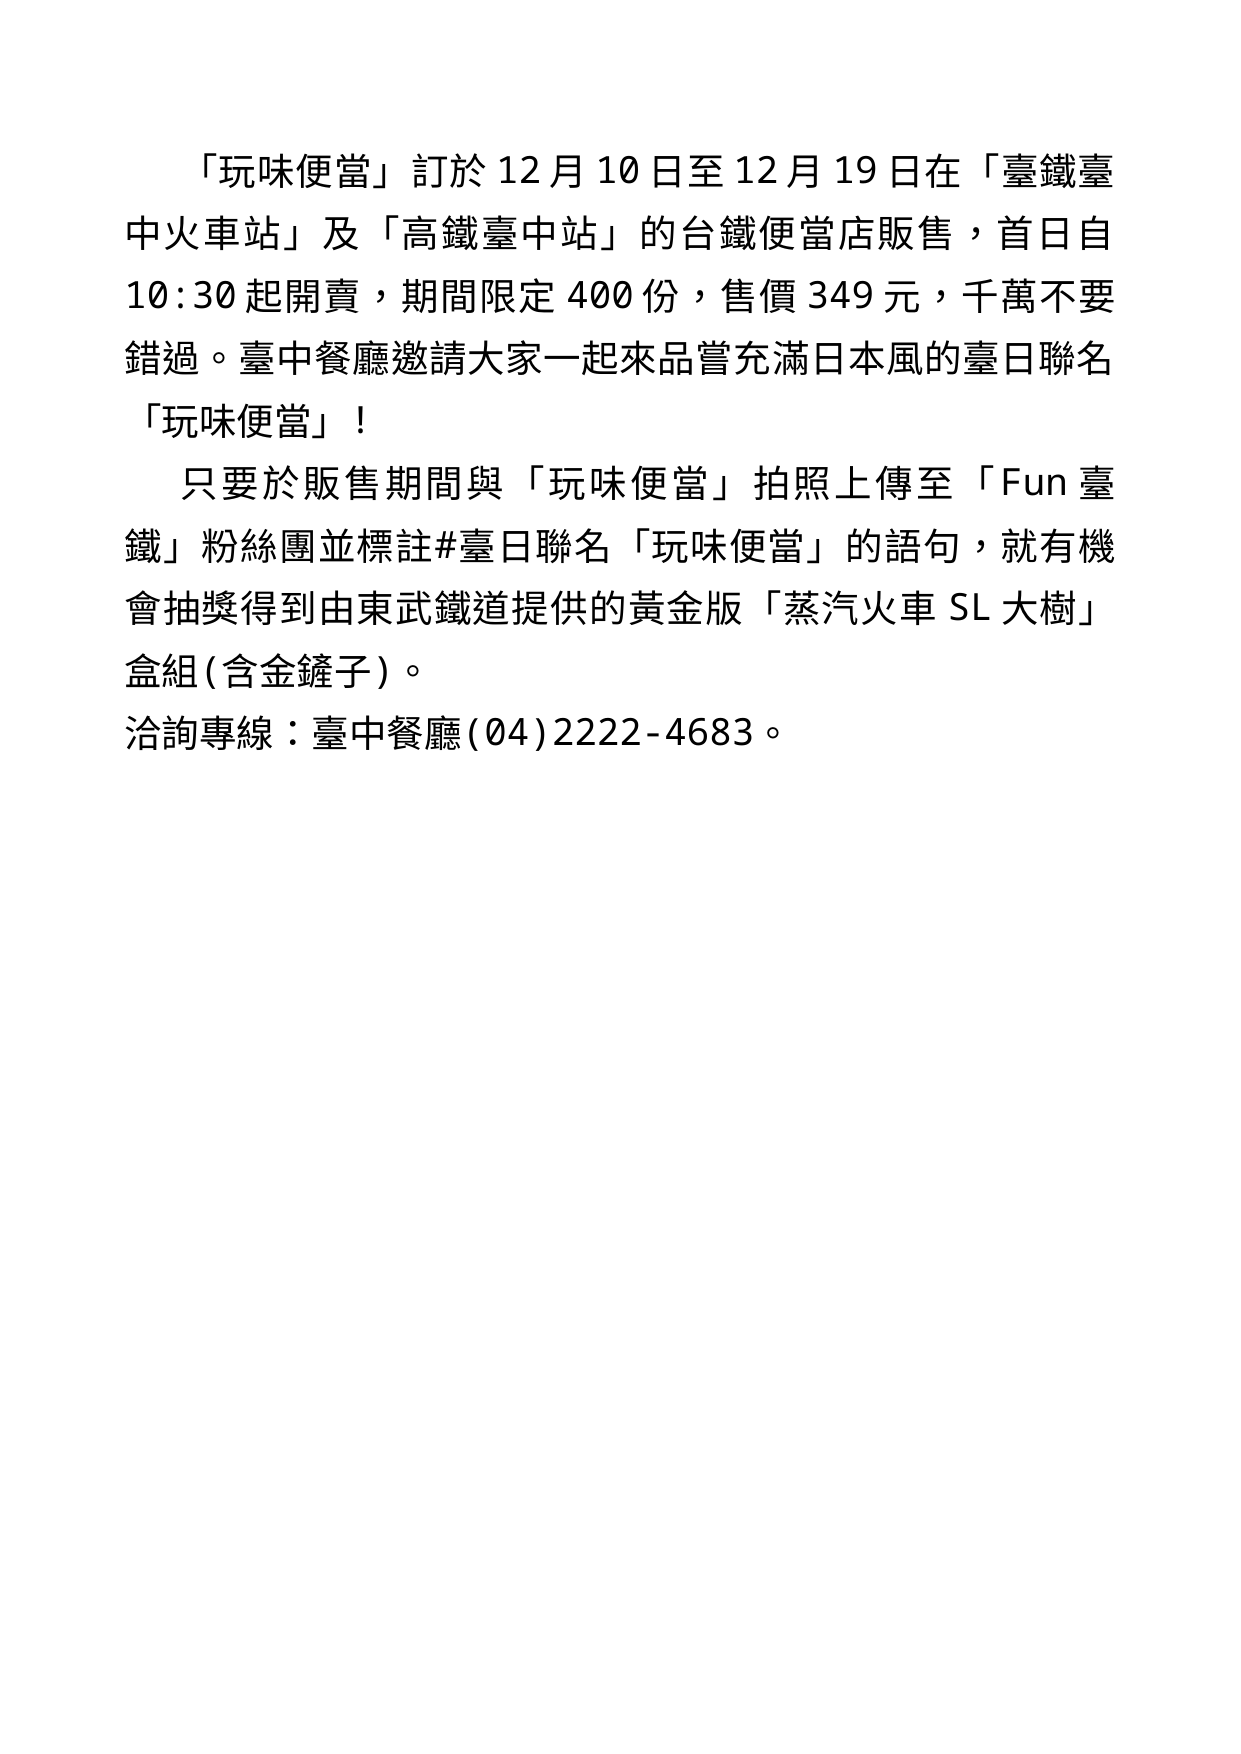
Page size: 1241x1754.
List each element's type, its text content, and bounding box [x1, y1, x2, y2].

text 「玩味便當」訂於12月10日至12月19日在「臺鐵臺中火車站」及「高鐵臺中站」的台鐵便當店販售，首日自10:30起開賣，期間限定400份，售價349元，千萬不要錯過。臺中餐廳邀請大家一起來品嘗充滿日本風的臺日聯名「玩味便當」! [124, 127, 1116, 439]
text 只要於販售期間與「玩味便當」拍照上傳至「Fun臺鐵」粉絲團並標註#臺日聯名「玩味便當」的語句，就有機會抽獎得到由東武鐵道提供的黃金版「蒸汽火車SL大樹」盒組(含金鏟子)。 [124, 439, 1116, 689]
text 洽詢專線：臺中餐廳(04)2222-4683。 [124, 689, 1116, 752]
